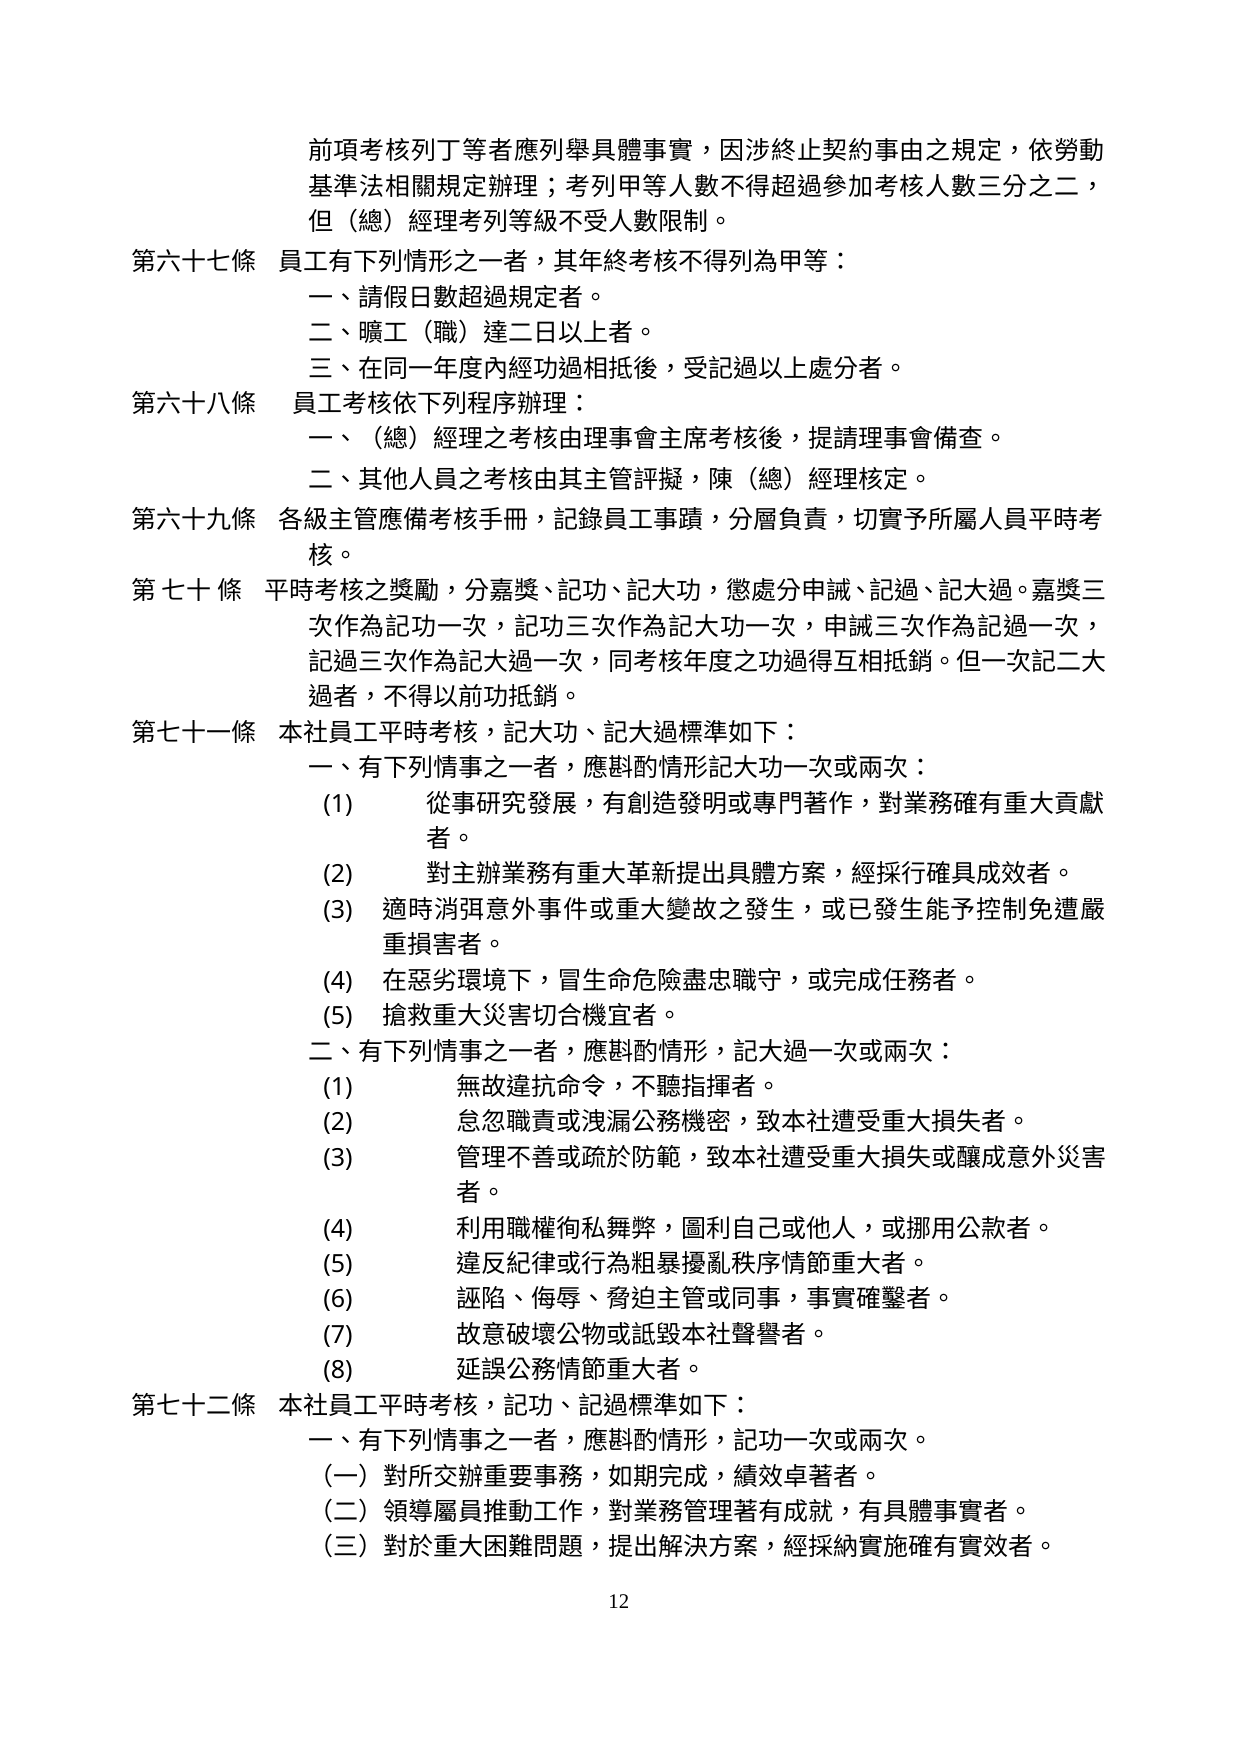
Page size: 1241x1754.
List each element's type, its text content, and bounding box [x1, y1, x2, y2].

text （三）對於重大困難問題，提出解決方案，經採納實施確有實效者。 [308, 1527, 1106, 1563]
text 第 七十 條 平時考核之獎勵，分嘉獎、記功、記大功，懲處分申誡、記過、記大過。嘉獎三次作為記功一次，記功三次作為記大功一次，申誡三次作為記過一次，記過三次作為記大過一次，同考核年度之功過得互相抵銷。但一次記二大過者，不得以前功抵銷。 [131, 571, 1106, 713]
list 利用職權徇私舞弊，圖利自己或他人，或挪用公款者。 [323, 1209, 1106, 1244]
list 對主辦業務有重大革新提出具體方案，經採行確具成效者。 [323, 854, 1106, 890]
list 無故違抗命令，不聽指揮者。 [323, 1067, 1106, 1102]
text 第六十七條 員工有下列情形之一者，其年終考核不得列為甲等： [131, 242, 1106, 278]
text 一、有下列情事之一者，應斟酌情形，記功一次或兩次。 [308, 1421, 1106, 1457]
list 違反紀律或行為粗暴擾亂秩序情節重大者。 [323, 1244, 1106, 1279]
text 一、（總）經理之考核由理事會主席考核後，提請理事會備查。 [308, 419, 1106, 455]
text 三、在同一年度內經功過相抵後，受記過以上處分者。 [308, 349, 1106, 384]
text 一、有下列情事之一者，應斟酌情形記大功一次或兩次： [308, 748, 1106, 784]
text 二、有下列情事之一者，應斟酌情形，記大過一次或兩次： [308, 1032, 1106, 1067]
list 誣陷、侮辱、脅迫主管或同事，事實確鑿者。 [323, 1279, 1106, 1315]
text （一）對所交辦重要事務，如期完成，績效卓著者。 [308, 1457, 1106, 1492]
list 適時消弭意外事件或重大變故之發生，或已發生能予控制免遭嚴重損害者。 [323, 890, 1106, 961]
text 前項考核列丁等者應列舉具體事實，因涉終止契約事由之規定，依勞動基準法相關規定辦理；考列甲等人數不得超過參加考核人數三分之二，但（總）經理考列等級不受人數限制。 [308, 131, 1106, 237]
list 搶救重大災害切合機宜者。 [323, 996, 1106, 1032]
list 故意破壞公物或詆毀本社聲譽者。 [323, 1315, 1106, 1350]
list 怠忽職責或洩漏公務機密，致本社遭受重大損失者。 [323, 1102, 1106, 1138]
text 二、其他人員之考核由其主管評擬，陳（總）經理核定。 [308, 460, 1106, 495]
list 管理不善或疏於防範，致本社遭受重大損失或釀成意外災害者。 [323, 1138, 1106, 1209]
text 第六十八條 員工考核依下列程序辦理： [131, 384, 1106, 419]
text 第七十二條 本社員工平時考核，記功、記過標準如下： [131, 1386, 1106, 1421]
text 一、請假日數超過規定者。 [308, 278, 1106, 313]
text （二）領導屬員推動工作，對業務管理著有成就，有具體事實者。 [308, 1492, 1106, 1527]
list 從事研究發展，有創造發明或專門著作，對業務確有重大貢獻者。 [323, 784, 1106, 854]
list 在惡劣環境下，冒生命危險盡忠職守，或完成任務者。 [323, 961, 1106, 996]
list 延誤公務情節重大者。 [323, 1350, 1106, 1386]
text 第七十一條 本社員工平時考核，記大功、記大過標準如下： [131, 713, 1106, 748]
text 第六十九條 各級主管應備考核手冊，記錄員工事蹟，分層負責，切實予所屬人員平時考核。 [131, 500, 1106, 571]
text 二、曠工（職）達二日以上者。 [308, 313, 1106, 349]
